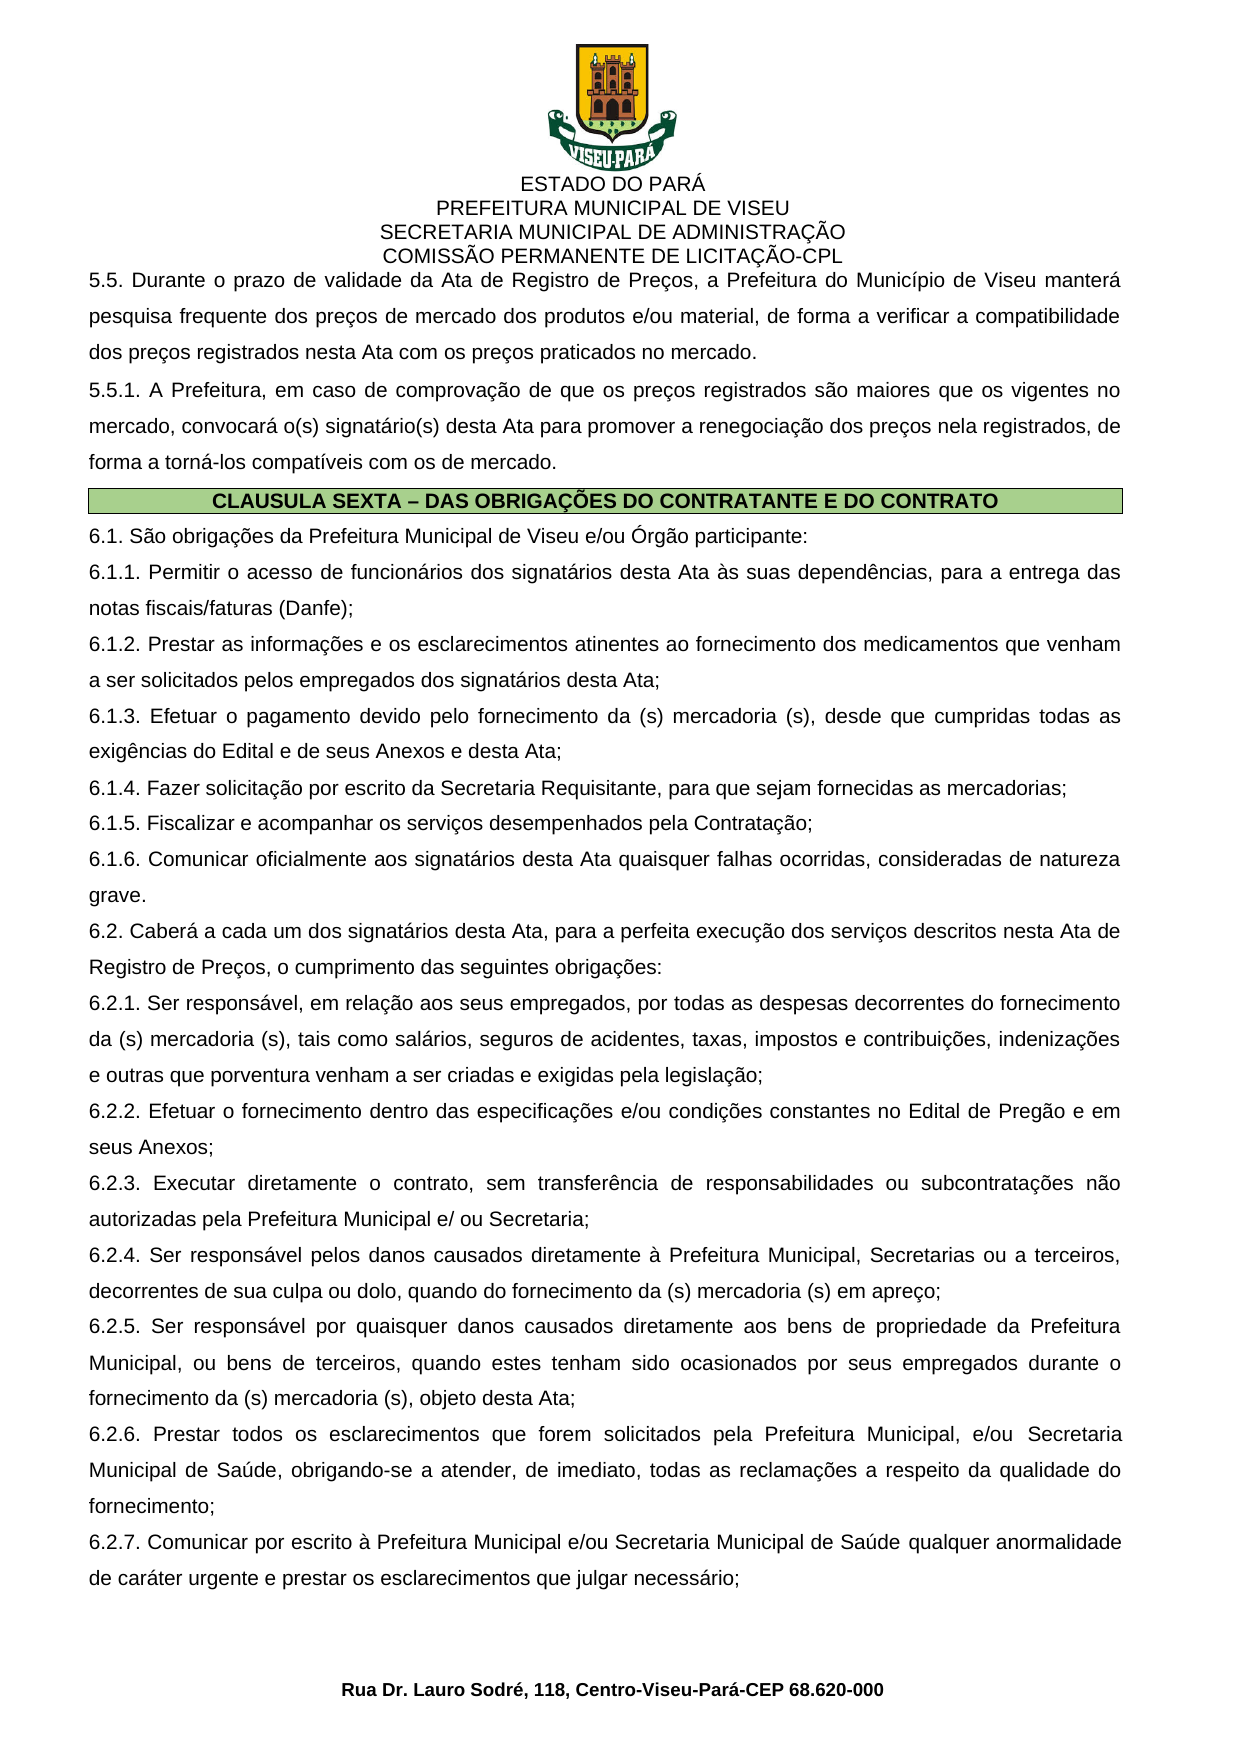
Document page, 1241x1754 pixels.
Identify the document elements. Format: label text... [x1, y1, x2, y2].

text 6.1.6. Comunicar oficialmente aos signatários desta Ata quaisquer falhas ocorridas, consideradas de natureza grave. [89, 847, 1122, 907]
text 6.1.1. Permitir o acesso de funcionários dos signatários desta Ata às suas dependências, para a entrega das notas fiscais/faturas (Danfe); [89, 560, 1122, 619]
text 5.5.1. A Prefeitura, em caso de comprovação de que os preços registrados são maiores que os vigentes no mercado, convocará o(s) signatário(s) desta Ata para promover a renegociação dos preços nela registrados, de forma a torná-los compatíveis com os de mercado. [89, 378, 1122, 474]
text 6.2.7. Comunicar por escrito à Prefeitura Municipal e/ou Secretaria Municipal de Saúde qualquer anormalidade de caráter urgente e prestar os esclarecimentos que julgar necessário; [89, 1530, 1122, 1590]
text 6.1.5. Fiscalizar e acompanhar os serviços desempenhados pela Contratação; [89, 811, 1122, 835]
text 6.2.6. Prestar todos os esclarecimentos que forem solicitados pela Prefeitura Municipal, e/ou Secretaria Municipal de Saúde, obrigando-se a atender, de imediato, todas as reclamações a respeito da qualidade do fornecimento; [89, 1422, 1122, 1518]
text 6.1.4. Fazer solicitação por escrito da Secretaria Requisitante, para que sejam fornecidas as mercadorias; [89, 775, 1122, 799]
text 6.1.2. Prestar as informações e os esclarecimentos atinentes ao fornecimento dos medicamentos que venham a ser solicitados pelos empregados dos signatários desta Ata; [89, 632, 1122, 691]
text 6.2. Caberá a cada um dos signatários desta Ata, para a perfeita execução dos serviços descritos nesta Ata de Registro de Preços, o cumprimento das seguintes obrigações: [89, 919, 1122, 979]
text 6.1. São obrigações da Prefeitura Municipal de Viseu e/ou Órgão participante: [89, 524, 1122, 548]
text 6.2.1. Ser responsável, em relação aos seus empregados, por todas as despesas decorrentes do fornecimento da (s) mercadoria (s), tais como salários, seguros de acidentes, taxas, impostos e contribuições, indenizações e outras que porventura venham a ser criadas e exigidas pela legislação; [89, 991, 1122, 1087]
text 6.2.2. Efetuar o fornecimento dentro das especificações e/ou condições constantes no Edital de Pregão e em seus Anexos; [89, 1099, 1122, 1159]
text 6.2.5. Ser responsável por quaisquer danos causados diretamente aos bens de propriedade da Prefeitura Municipal, ou bens de terceiros, quando estes tenham sido ocasionados por seus empregados durante o fornecimento da (s) mercadoria (s), objeto desta Ata; [89, 1314, 1122, 1410]
text 5.5. Durante o prazo de validade da Ata de Registro de Preços, a Prefeitura do Município de Viseu manterá pesquisa frequente dos preços de mercado dos produtos e/ou material, de forma a verificar a compatibilidade dos preços registrados nesta Ata com os preços praticados no mercado. [89, 268, 1122, 364]
picture [547, 44, 678, 172]
text 6.2.3. Executar diretamente o contrato, sem transferência de responsabilidades ou subcontratações não autorizadas pela Prefeitura Municipal e/ ou Secretaria; [89, 1171, 1122, 1231]
text CLAUSULA SEXTA – DAS OBRIGAÇÕES DO CONTRATANTE E DO CONTRATO [89, 489, 1122, 513]
text 6.2.4. Ser responsável pelos danos causados diretamente à Prefeitura Municipal, Secretarias ou a terceiros, decorrentes de sua culpa ou dolo, quando do fornecimento da (s) mercadoria (s) em apreço; [89, 1242, 1122, 1302]
text 6.1.3. Efetuar o pagamento devido pelo fornecimento da (s) mercadoria (s), desde que cumpridas todas as exigências do Edital e de seus Anexos e desta Ata; [89, 703, 1122, 763]
